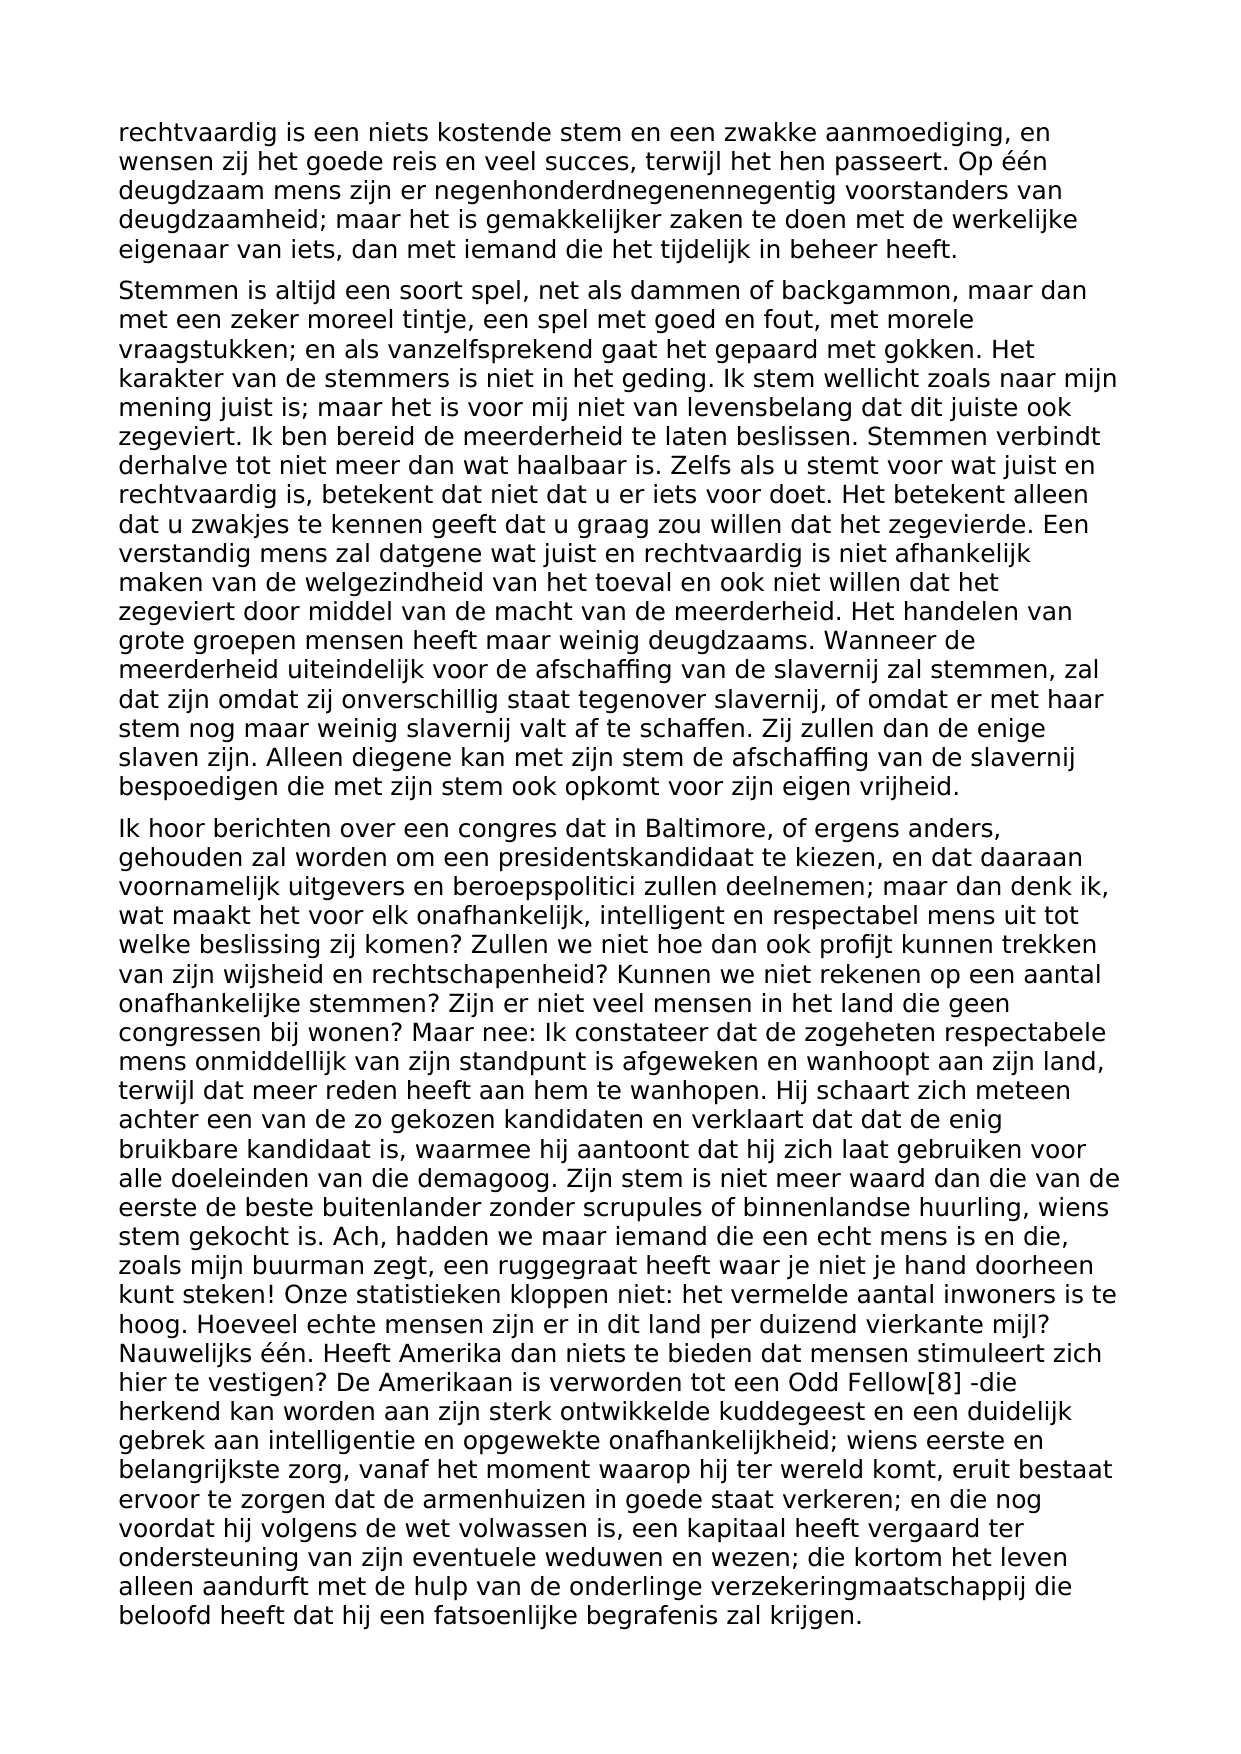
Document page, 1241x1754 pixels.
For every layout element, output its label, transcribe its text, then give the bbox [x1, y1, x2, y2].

text Stemmen is altijd een soort spel, net als dammen of backgammon, maar dan met een zeker moreel tintje, een spel met goed en fout, met morele vraagstukken; en als vanzelfsprekend gaat het gepaard met gokken. Het karakter van de stemmers is niet in het geding. Ik stem wellicht zoals naar mijn mening juist is; maar het is voor mij niet van levensbelang dat dit juiste ook zegeviert. Ik ben bereid de meerderheid te laten beslissen. Stemmen verbindt derhalve tot niet meer dan wat haalbaar is. Zelfs als u stemt voor wat juist en rechtvaardig is, betekent dat niet dat u er iets voor doet. Het betekent alleen dat u zwakjes te kennen geeft dat u graag zou willen dat het zegevierde. Een verstandig mens zal datgene wat juist en rechtvaardig is niet afhankelijk maken van de welgezindheid van het toeval en ook niet willen dat het zegeviert door middel van de macht van de meerderheid. Het handelen van grote groepen mensen heeft maar weinig deugdzaams. Wanneer de meerderheid uiteindelijk voor de afschaffing van de slavernij zal stemmen, zal dat zijn omdat zij onverschillig staat tegenover slavernij, of omdat er met haar stem nog maar weinig slavernij valt af te schaffen. Zij zullen dan de enige slaven zijn. Alleen diegene kan met zijn stem de afschaffing van de slavernij bespoedigen die met zijn stem ook opkomt voor zijn eigen vrijheid. [118, 276, 1122, 801]
text rechtvaardig is een niets kostende stem en een zwakke aanmoediging, en wensen zij het goede reis en veel succes, terwijl het hen passeert. Op één deugdzaam mens zijn er negenhonderdnegenennegentig voorstanders van deugdzaamheid; maar het is gemakkelijker zaken te doen met de werkelijke eigenaar van iets, dan met iemand die het tijdelijk in beheer heeft. [118, 118, 1122, 264]
text Ik hoor berichten over een congres dat in Baltimore, of ergens anders, gehouden zal worden om een presidentskandidaat te kiezen, en dat daaraan voornamelijk uitgevers en beroepspolitici zullen deelnemen; maar dan denk ik, wat maakt het voor elk onafhankelijk, intelligent en respectabel mens uit tot welke beslissing zij komen? Zullen we niet hoe dan ook profijt kunnen trekken van zijn wijsheid en rechtschapenheid? Kunnen we niet rekenen op een aantal onafhankelijke stemmen? Zijn er niet veel mensen in het land die geen congressen bij wonen? Maar nee: Ik constateer dat de zogeheten respectabele mens onmiddellijk van zijn standpunt is afgeweken en wanhoopt aan zijn land, terwijl dat meer reden heeft aan hem te wanhopen. Hij schaart zich meteen achter een van de zo gekozen kandidaten en verklaart dat dat de enig bruikbare kandidaat is, waarmee hij aantoont dat hij zich laat gebruiken voor alle doeleinden van die demagoog. Zijn stem is niet meer waard dan die van de eerste de beste buitenlander zonder scrupules of binnenlandse huurling, wiens stem gekocht is. Ach, hadden we maar iemand die een echt mens is en die, zoals mijn buurman zegt, een ruggegraat heeft waar je niet je hand doorheen kunt steken! Onze statistieken kloppen niet: het vermelde aantal inwoners is te hoog. Hoeveel echte mensen zijn er in dit land per duizend vierkante mijl? Nauwelijks één. Heeft Amerika dan niets te bieden dat mensen stimuleert zich hier te vestigen? De Amerikaan is verworden tot een Odd Fellow[8] -die herkend kan worden aan zijn sterk ontwikkelde kuddegeest en een duidelijk gebrek aan intelligentie en opgewekte onafhankelijkheid; wiens eerste en belangrijkste zorg, vanaf het moment waarop hij ter wereld komt, eruit bestaat ervoor te zorgen dat de armenhuizen in goede staat verkeren; en die nog voordat hij volgens de wet volwassen is, een kapitaal heeft vergaard ter ondersteuning van zijn eventuele weduwen en wezen; die kortom het leven alleen aandurft met de hulp van de onderlinge verzekeringmaatschappij die beloofd heeft dat hij een fatsoenlijke begrafenis zal krijgen. [118, 814, 1122, 1631]
